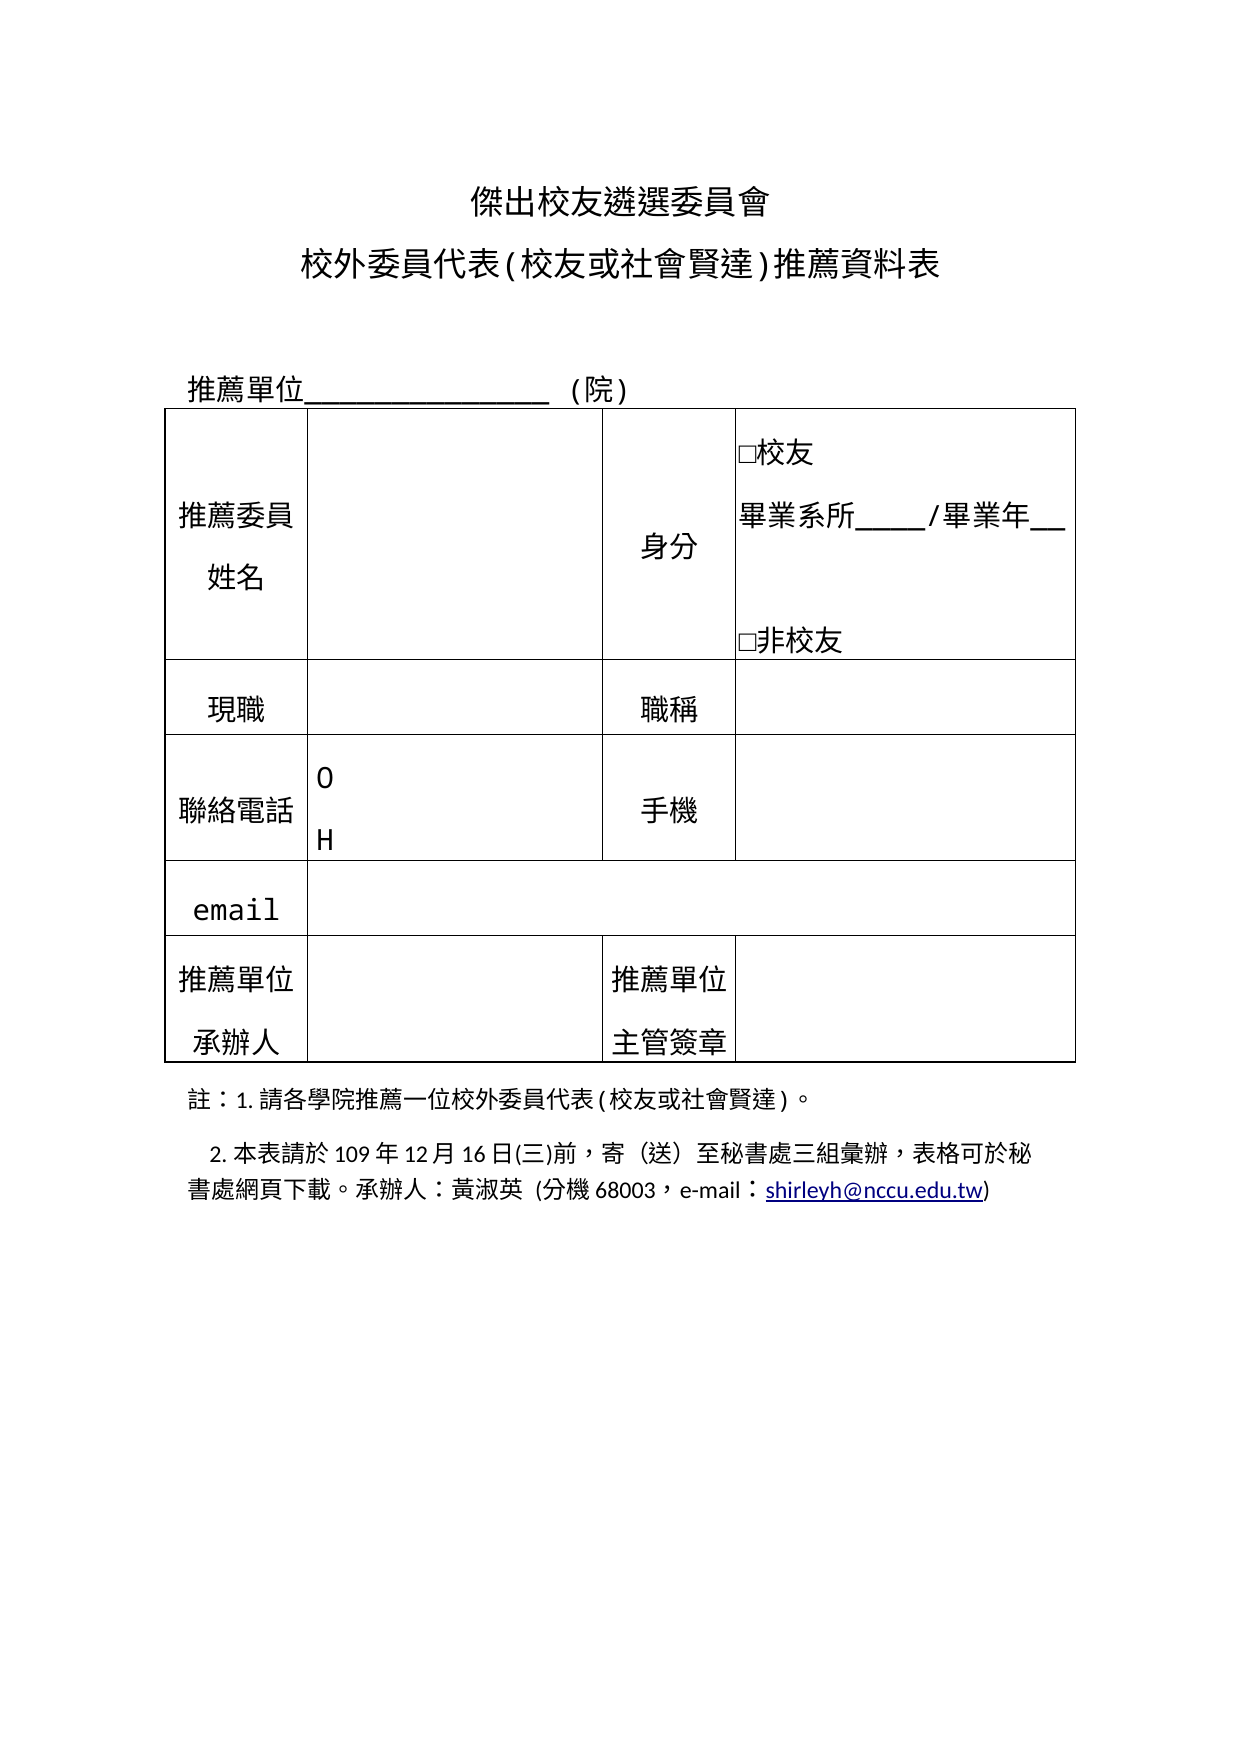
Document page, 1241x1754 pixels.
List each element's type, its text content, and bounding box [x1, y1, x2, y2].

text 註：1. 請各學院推薦一位校外委員代表(校友或社會賢達)。 [187, 1081, 1053, 1116]
table_cell 職稱 [603, 660, 735, 734]
table_cell [308, 861, 1075, 935]
table_cell [308, 660, 602, 734]
table_cell [308, 936, 602, 1061]
text 傑出校友遴選委員會 [187, 158, 1053, 221]
table_cell [736, 936, 1075, 1061]
table_cell [736, 660, 1075, 734]
table_cell [736, 735, 1075, 860]
table_header 推薦委員姓名 [166, 409, 307, 659]
table_cell 現職 [166, 660, 307, 734]
table_cell 聯絡電話 [166, 735, 307, 860]
table_cell O H [308, 735, 602, 860]
table_header □校友 畢業系所____/畢業年__ □非校友 [736, 409, 1075, 659]
table_cell email [166, 861, 307, 935]
text 2. 本表請於109年12月16日(三)前，寄（送）至秘書處三組彙辦，表格可於秘書處網頁下載。承辦人：黃淑英 (分機68003，e-mail：shirleyh@nccu.edu.tw) [187, 1135, 1053, 1206]
table_header [308, 409, 602, 659]
text 推薦單位______________ (院) [187, 346, 1053, 408]
table_cell 推薦單位 承辦人 [166, 936, 307, 1061]
table_cell 手機 [603, 735, 735, 860]
text 校外委員代表(校友或社會賢達)推薦資料表 [187, 221, 1053, 283]
table_cell 推薦單位 主管簽章 [603, 936, 735, 1061]
table_header 身分 [603, 409, 735, 659]
